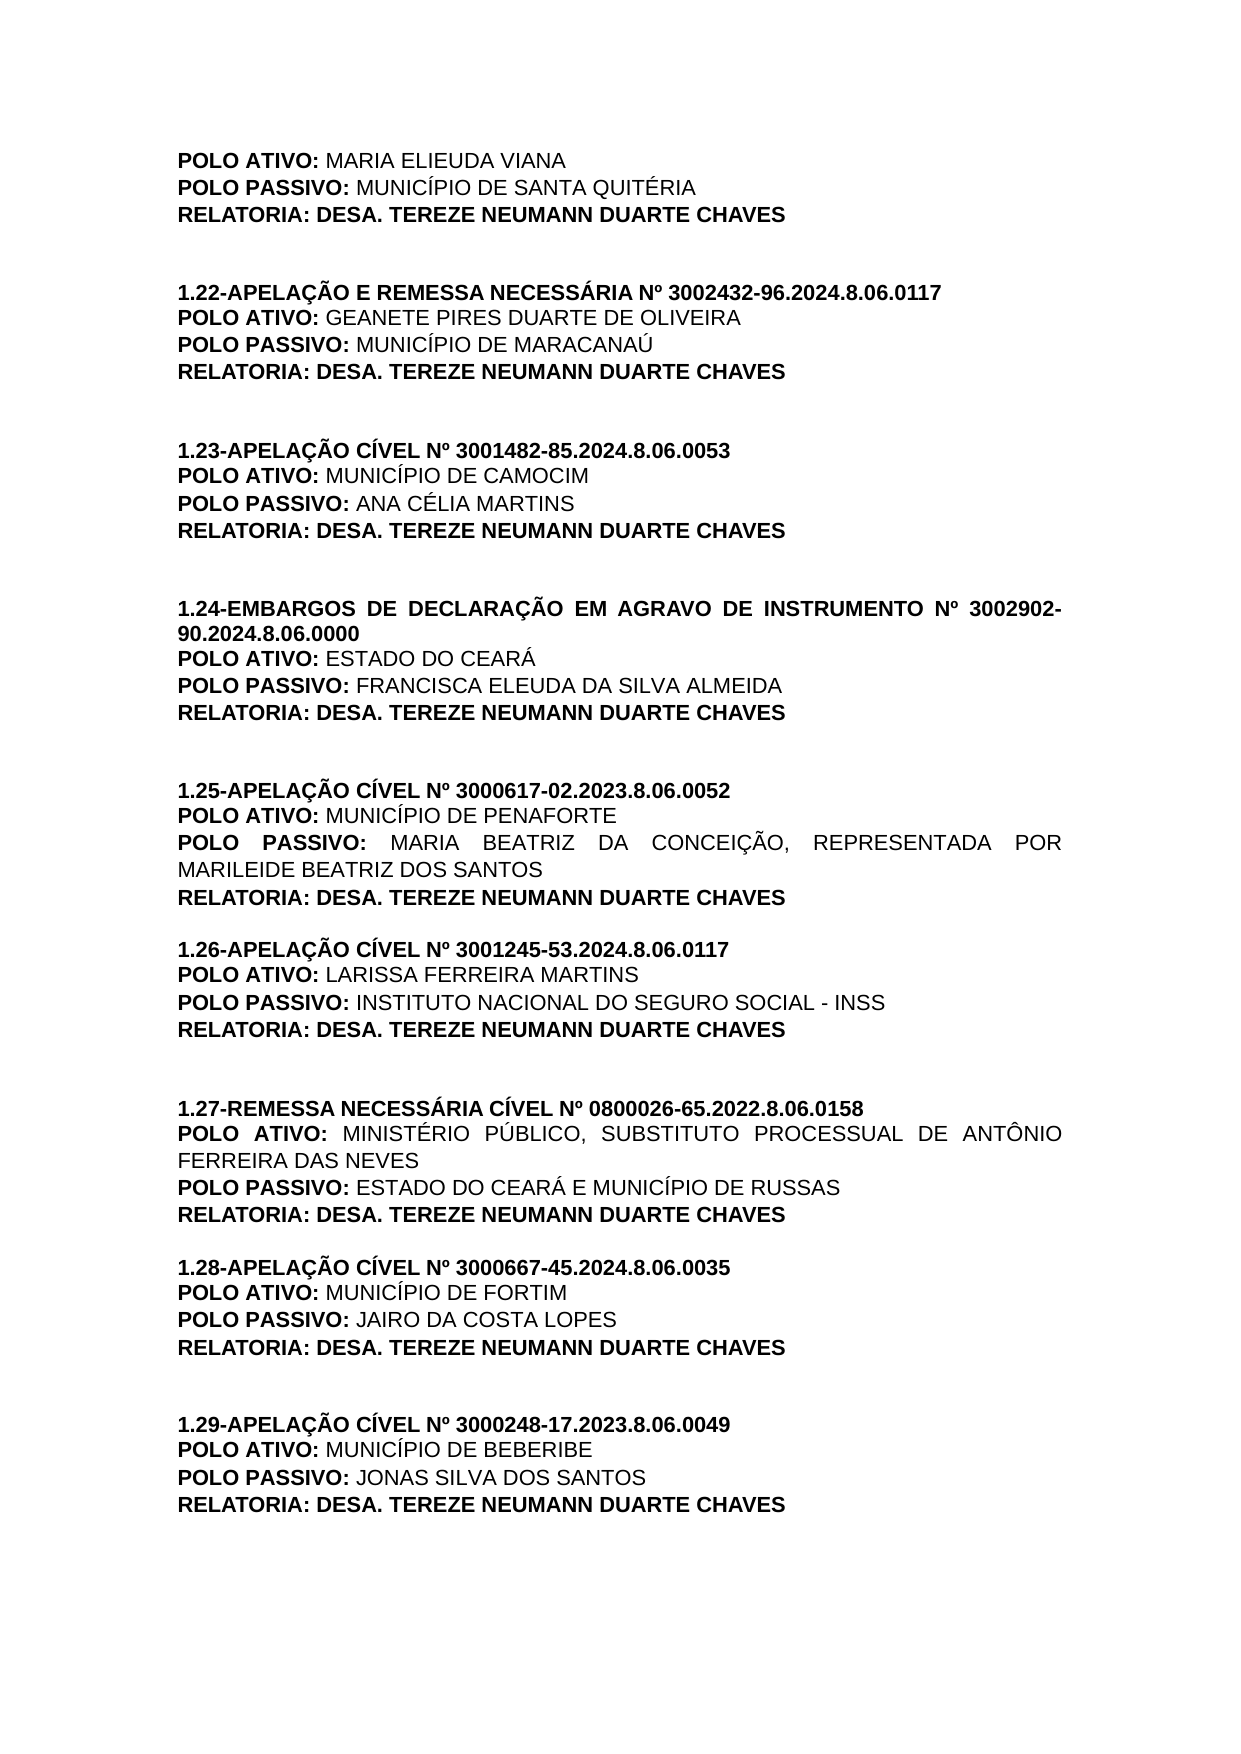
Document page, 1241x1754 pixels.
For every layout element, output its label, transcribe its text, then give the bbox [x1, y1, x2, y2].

text POLO ATIVO: MARIA ELIEUDA VIANA [177, 148, 1063, 173]
text POLO PASSIVO: ANA CÉLIA MARTINS [177, 491, 1063, 516]
text POLO PASSIVO: MUNICÍPIO DE MARACANAÚ [177, 332, 1063, 357]
text 1.27-REMESSA NECESSÁRIA CÍVEL Nº 0800026-65.2022.8.06.0158 [177, 1096, 1063, 1121]
text POLO ATIVO: ESTADO DO CEARÁ [177, 646, 1063, 671]
text POLO ATIVO: MINISTÉRIO PÚBLICO, SUBSTITUTO PROCESSUAL DE ANTÔNIO FERREIRA DAS NEVES [177, 1121, 1063, 1173]
text RELATORIA: DESA. TEREZE NEUMANN DUARTE CHAVES [177, 1017, 1063, 1042]
text POLO ATIVO: GEANETE PIRES DUARTE DE OLIVEIRA [177, 305, 1063, 330]
text 1.29-APELAÇÃO CÍVEL Nº 3000248-17.2023.8.06.0049 [177, 1412, 1063, 1437]
text RELATORIA: DESA. TEREZE NEUMANN DUARTE CHAVES [177, 202, 1063, 227]
text POLO PASSIVO: FRANCISCA ELEUDA DA SILVA ALMEIDA [177, 673, 1063, 698]
text 1.22-APELAÇÃO E REMESSA NECESSÁRIA Nº 3002432-96.2024.8.06.0117 [177, 279, 1063, 305]
text 1.23-APELAÇÃO CÍVEL Nº 3001482-85.2024.8.06.0053 [177, 438, 1063, 463]
text 1.25-APELAÇÃO CÍVEL Nº 3000617-02.2023.8.06.0052 [177, 778, 1063, 803]
text POLO PASSIVO: JONAS SILVA DOS SANTOS [177, 1464, 1063, 1489]
text POLO PASSIVO: INSTITUTO NACIONAL DO SEGURO SOCIAL - INSS [177, 989, 1063, 1014]
text RELATORIA: DESA. TEREZE NEUMANN DUARTE CHAVES [177, 1202, 1063, 1228]
text POLO ATIVO: LARISSA FERREIRA MARTINS [177, 962, 1063, 987]
text RELATORIA: DESA. TEREZE NEUMANN DUARTE CHAVES [177, 359, 1063, 384]
text RELATORIA: DESA. TEREZE NEUMANN DUARTE CHAVES [177, 1334, 1063, 1359]
text 1.28-APELAÇÃO CÍVEL Nº 3000667-45.2024.8.06.0035 [177, 1255, 1063, 1280]
text POLO PASSIVO: ESTADO DO CEARÁ E MUNICÍPIO DE RUSSAS [177, 1175, 1063, 1200]
text POLO PASSIVO: JAIRO DA COSTA LOPES [177, 1307, 1063, 1332]
text RELATORIA: DESA. TEREZE NEUMANN DUARTE CHAVES [177, 700, 1063, 725]
text POLO ATIVO: MUNICÍPIO DE FORTIM [177, 1280, 1063, 1305]
text RELATORIA: DESA. TEREZE NEUMANN DUARTE CHAVES [177, 1492, 1063, 1517]
text RELATORIA: DESA. TEREZE NEUMANN DUARTE CHAVES [177, 518, 1063, 543]
text 1.26-APELAÇÃO CÍVEL Nº 3001245-53.2024.8.06.0117 [177, 937, 1063, 962]
text POLO ATIVO: MUNICÍPIO DE BEBERIBE [177, 1437, 1063, 1462]
text POLO ATIVO: MUNICÍPIO DE CAMOCIM [177, 463, 1063, 489]
text RELATORIA: DESA. TEREZE NEUMANN DUARTE CHAVES [177, 884, 1063, 910]
text POLO PASSIVO: MARIA BEATRIZ DA CONCEIÇÃO, REPRESENTADA POR MARILEIDE BEATRIZ DOS SANTOS [177, 830, 1063, 883]
text POLO ATIVO: MUNICÍPIO DE PENAFORTE [177, 803, 1063, 828]
text POLO PASSIVO: MUNICÍPIO DE SANTA QUITÉRIA [177, 175, 1063, 200]
text 1.24-EMBARGOS DE DECLARAÇÃO EM AGRAVO DE INSTRUMENTO Nº 3002902-90.2024.8.06.0000 [177, 595, 1063, 646]
